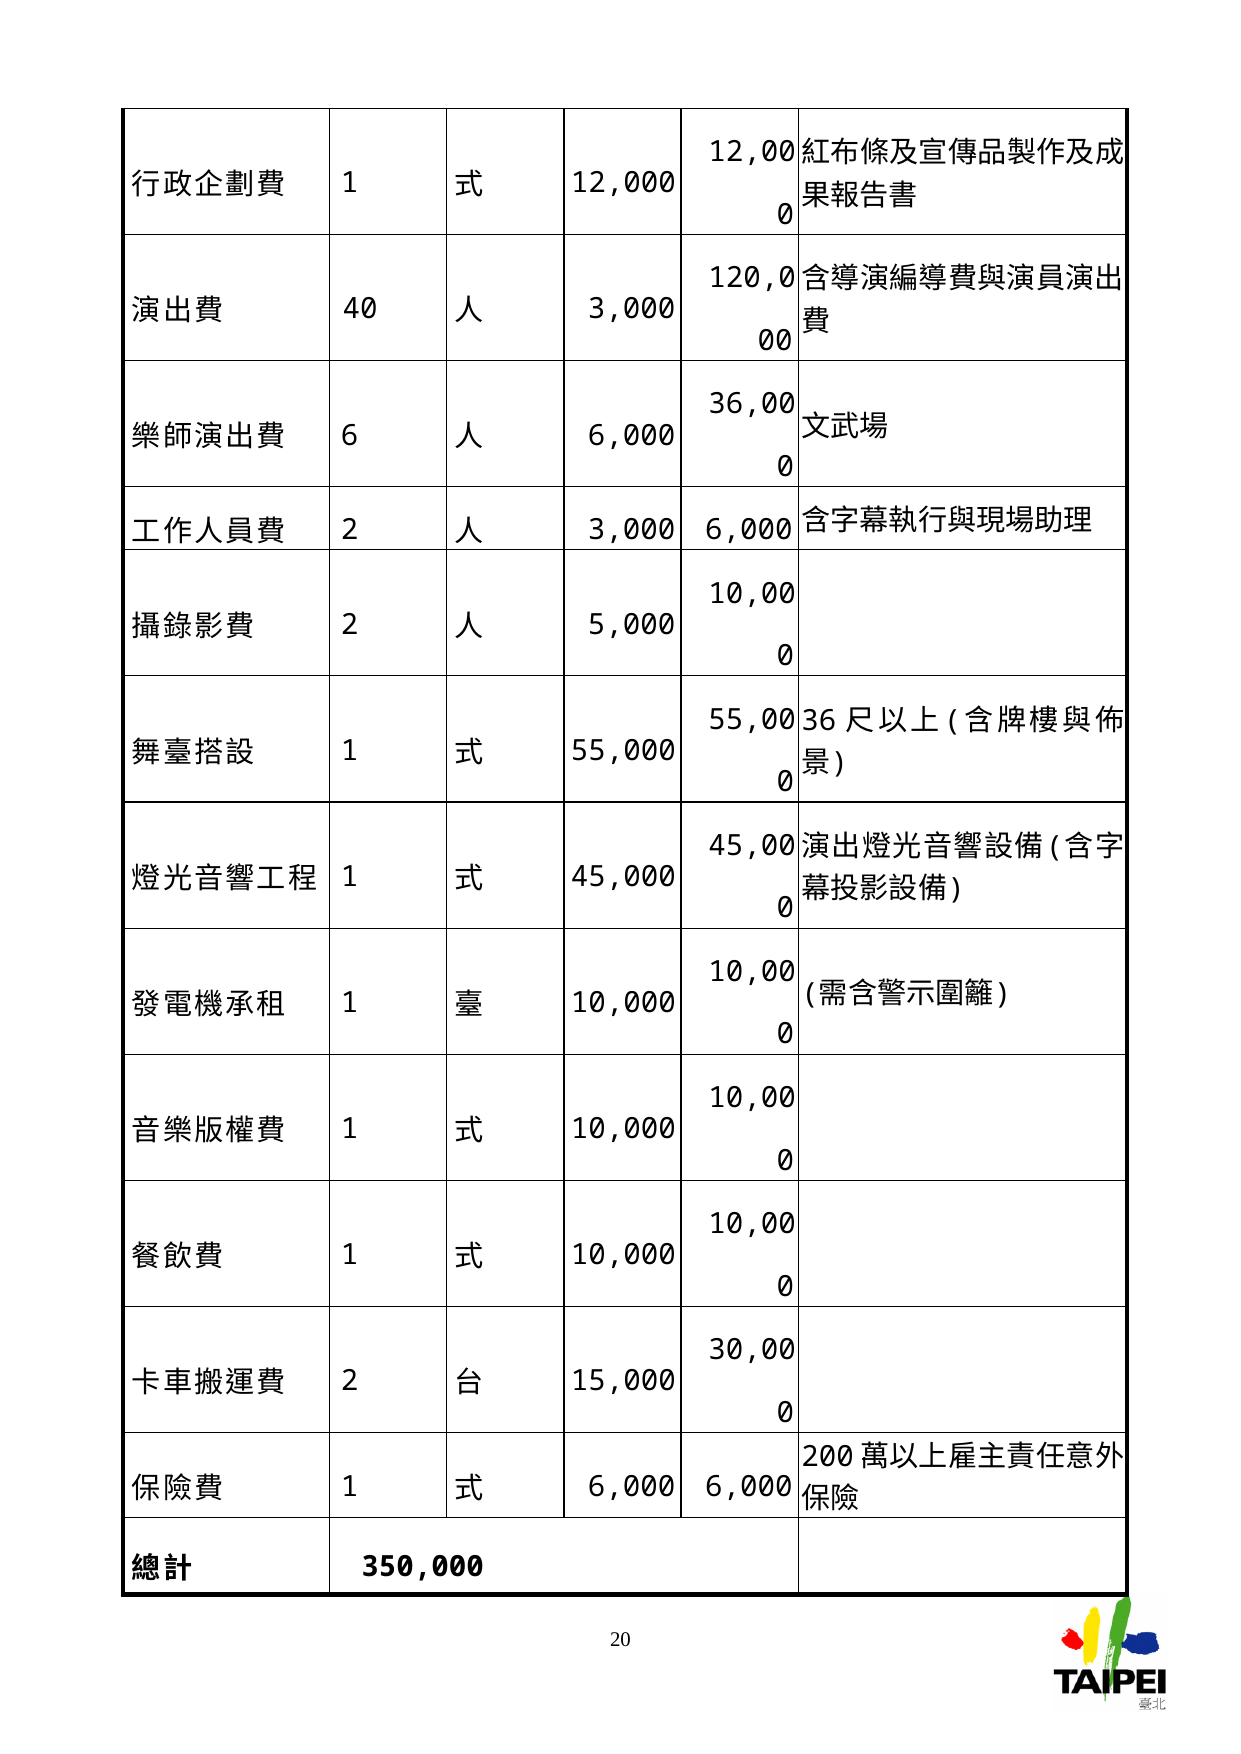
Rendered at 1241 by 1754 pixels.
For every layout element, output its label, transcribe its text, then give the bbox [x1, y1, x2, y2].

table_cell 發電機承租 [125, 929, 329, 1053]
table_cell 總計 [125, 1518, 329, 1592]
table_cell [799, 1181, 1125, 1306]
table_cell 120,000 [682, 235, 798, 360]
table_cell 含導演編導費與演員演出費 [799, 235, 1125, 360]
table_cell 1 [330, 803, 446, 927]
table_cell 6 [330, 361, 446, 486]
table_cell 人 [447, 235, 563, 360]
table_cell 36尺以上(含牌樓與佈景) [799, 676, 1125, 801]
table_cell 12,000 [682, 109, 798, 234]
table_cell 1 [330, 1181, 446, 1306]
table_cell 人 [447, 361, 563, 486]
table_cell 式 [447, 1055, 563, 1179]
table_cell 餐飲費 [125, 1181, 329, 1306]
table_cell 卡車搬運費 [125, 1307, 329, 1432]
table_cell 1 [330, 676, 446, 801]
table_cell 6,000 [682, 1433, 798, 1517]
table_cell 紅布條及宣傳品製作及成果報告書 [799, 109, 1125, 234]
table_cell 10,000 [565, 1181, 680, 1306]
table_cell 工作人員費 [125, 487, 329, 549]
table_cell 人 [447, 487, 563, 549]
table_cell 3,000 [565, 235, 680, 360]
table_cell 10,000 [682, 550, 798, 675]
table_cell 燈光音響工程 [125, 803, 329, 927]
table_cell 2 [330, 1307, 446, 1432]
table_cell 式 [447, 1181, 563, 1306]
table_cell 演出費 [125, 235, 329, 360]
table_cell 40 [330, 235, 446, 360]
table_cell 10,000 [682, 1055, 798, 1179]
table_cell (需含警示圍籬) [799, 929, 1125, 1053]
table_cell 1 [330, 1055, 446, 1179]
table_cell 10,000 [565, 1055, 680, 1179]
table_cell 12,000 [565, 109, 680, 234]
table_cell 臺 [447, 929, 563, 1053]
table_cell 1 [330, 929, 446, 1053]
table_cell 式 [447, 109, 563, 234]
table_cell 保險費 [125, 1433, 329, 1517]
table_cell 含字幕執行與現場助理 [799, 487, 1125, 549]
table_cell 6,000 [682, 487, 798, 549]
table_cell 10,000 [682, 1181, 798, 1306]
table_cell 1 [330, 109, 446, 234]
table_cell 式 [447, 803, 563, 927]
table_cell 樂師演出費 [125, 361, 329, 486]
table_cell 攝錄影費 [125, 550, 329, 675]
table_cell 6,000 [565, 1433, 680, 1517]
table_cell 式 [447, 676, 563, 801]
table_cell 45,000 [565, 803, 680, 927]
table_cell 5,000 [565, 550, 680, 675]
table_cell 36,000 [682, 361, 798, 486]
table_cell 2 [330, 550, 446, 675]
table_cell 350,000 [330, 1518, 798, 1592]
table_cell [799, 550, 1125, 675]
table_cell 3,000 [565, 487, 680, 549]
table_cell 2 [330, 487, 446, 549]
table_cell 10,000 [682, 929, 798, 1053]
table_cell 音樂版權費 [125, 1055, 329, 1179]
table_cell 1 [330, 1433, 446, 1517]
table_cell 55,000 [565, 676, 680, 801]
table_cell 10,000 [565, 929, 680, 1053]
table_cell 台 [447, 1307, 563, 1432]
table_cell 演出燈光音響設備(含字幕投影設備) [799, 803, 1125, 927]
table_cell [799, 1307, 1125, 1432]
table_cell 文武場 [799, 361, 1125, 486]
table_cell 30,000 [682, 1307, 798, 1432]
table_cell 式 [447, 1433, 563, 1517]
table_cell 45,000 [682, 803, 798, 927]
table_cell 行政企劃費 [125, 109, 329, 234]
table_cell [799, 1055, 1125, 1179]
table_cell 15,000 [565, 1307, 680, 1432]
table_cell 55,000 [682, 676, 798, 801]
table_cell [799, 1518, 1125, 1592]
table_cell 人 [447, 550, 563, 675]
table_cell 舞臺搭設 [125, 676, 329, 801]
table_cell 200萬以上雇主責任意外保險 [799, 1433, 1125, 1517]
table_cell 6,000 [565, 361, 680, 486]
